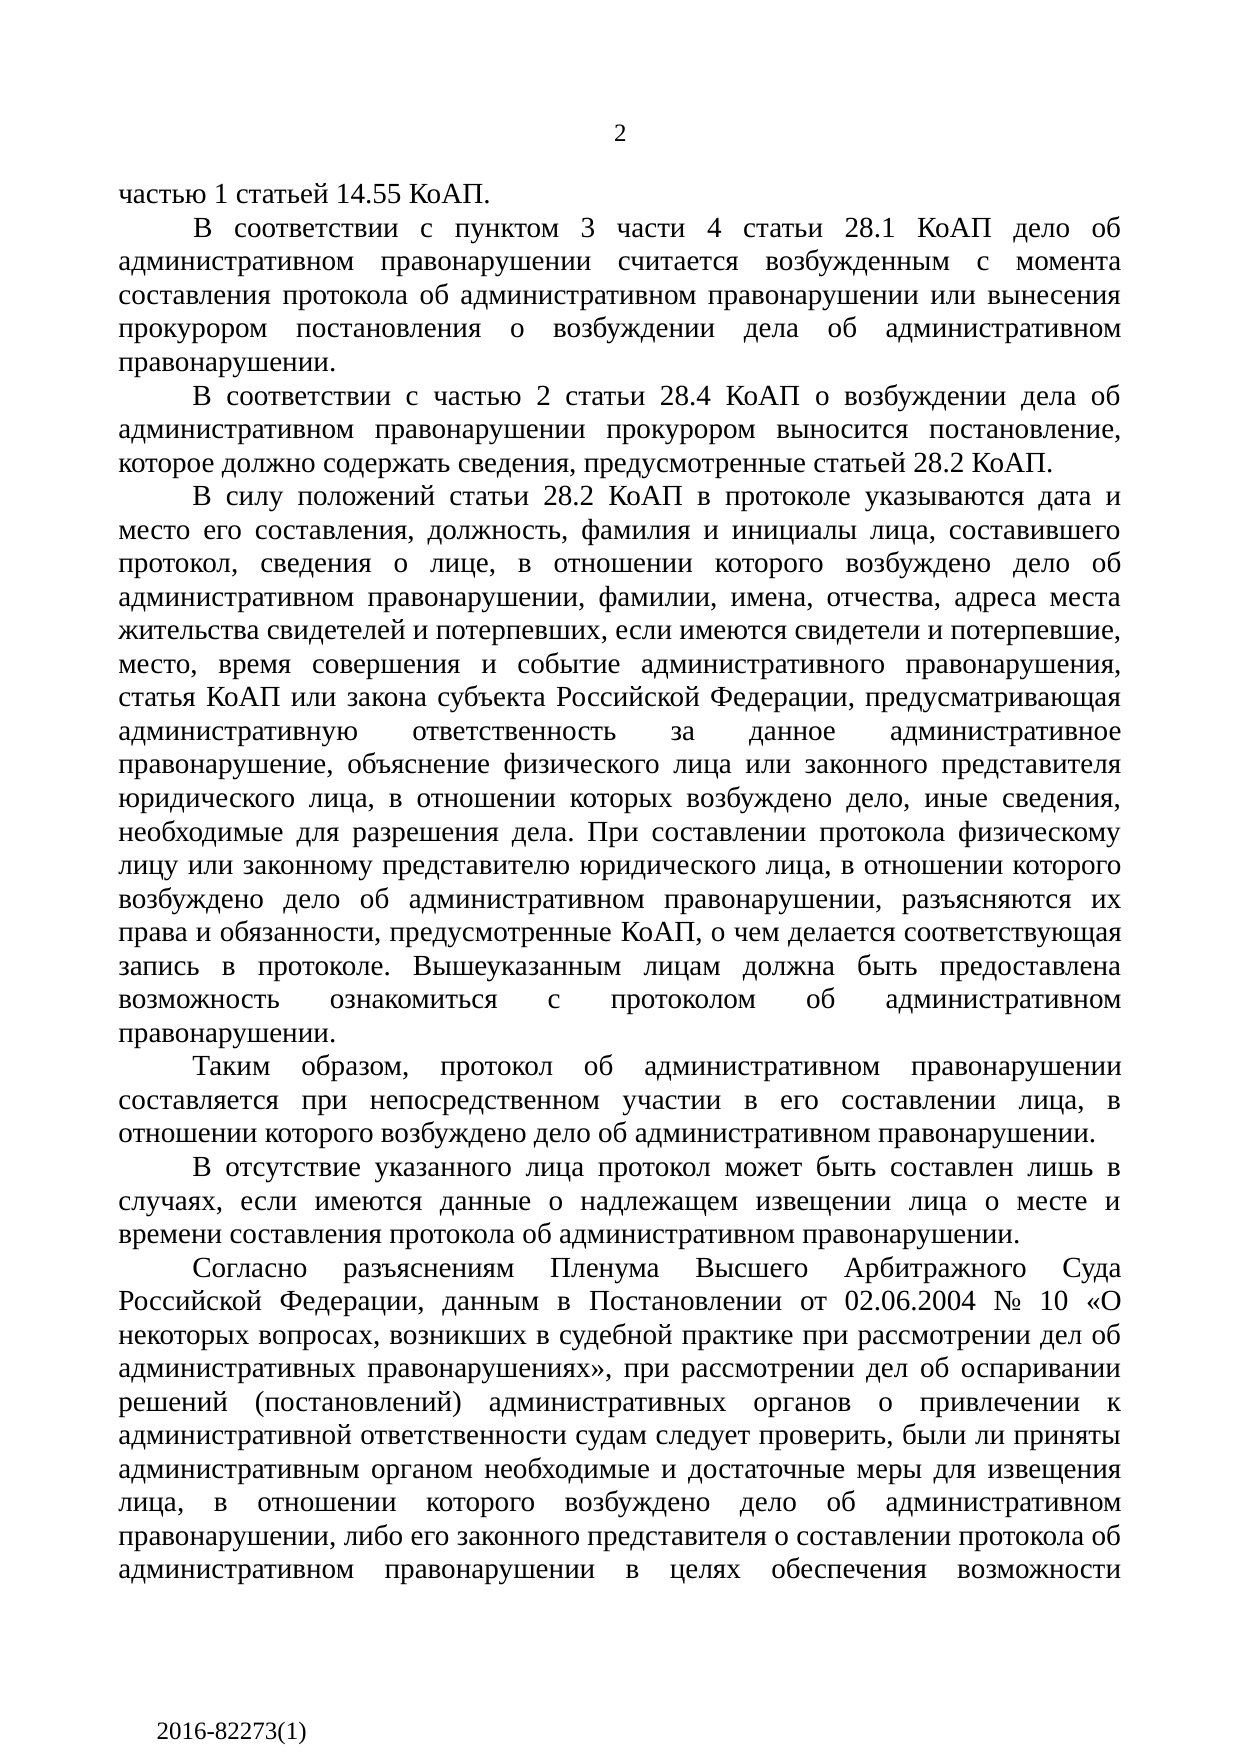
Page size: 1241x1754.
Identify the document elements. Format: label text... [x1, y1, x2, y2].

text частью 1 статьей 14.55 КоАП. [118, 176, 1122, 210]
text Таким образом, протокол об административном правонарушении составляется при непосредственном участии в его составлении лица, в отношении которого возбуждено дело об административном правонарушении. [118, 1048, 1122, 1149]
text В отсутствие указанного лица протокол может быть составлен лишь в случаях, если имеются данные о надлежащем извещении лица о месте и времени составления протокола об административном правонарушении. [118, 1149, 1122, 1250]
text В соответствии с пунктом 3 части 4 статьи 28.1 КоАП дело об административном правонарушении считается возбужденным с момента составления протокола об административном правонарушении или вынесения прокурором постановления о возбуждении дела об административном правонарушении. [118, 210, 1122, 378]
text Согласно разъяснениям Пленума Высшего Арбитражного Суда Российской Федерации, данным в Постановлении от 02.06.2004 № 10 «О некоторых вопросах, возникших в судебной практике при рассмотрении дел об административных правонарушениях», при рассмотрении дел об оспаривании решений (постановлений) административных органов о привлечении к административной ответственности судам следует проверить, были ли приняты административным органом необходимые и достаточные меры для извещения лица, в отношении которого возбуждено дело об административном правонарушении, либо его законного представителя о составлении протокола об административном правонарушении в целях обеспечения возможности [118, 1250, 1122, 1585]
text В соответствии с частью 2 статьи 28.4 КоАП о возбуждении дела об административном правонарушении прокурором выносится постановление, которое должно содержать сведения, предусмотренные статьей 28.2 КоАП. [118, 378, 1122, 478]
text В силу положений статьи 28.2 КоАП в протоколе указываются дата и место его составления, должность, фамилия и инициалы лица, составившего протокол, сведения о лице, в отношении которого возбуждено дело об административном правонарушении, фамилии, имена, отчества, адреса места жительства свидетелей и потерпевших, если имеются свидетели и потерпевшие, место, время совершения и событие административного правонарушения, статья КоАП или закона субъекта Российской Федерации, предусматривающая административную ответственность за данное административное правонарушение, объяснение физического лица или законного представителя юридического лица, в отношении которых возбуждено дело, иные сведения, необходимые для разрешения дела. При составлении протокола физическому лицу или законному представителю юридического лица, в отношении которого возбуждено дело об административном правонарушении, разъясняются их права и обязанности, предусмотренные КоАП, о чем делается соответствующая запись в протоколе. Вышеуказанным лицам должна быть предоставлена возможность ознакомиться с протоколом об административном правонарушении. [118, 478, 1122, 1048]
